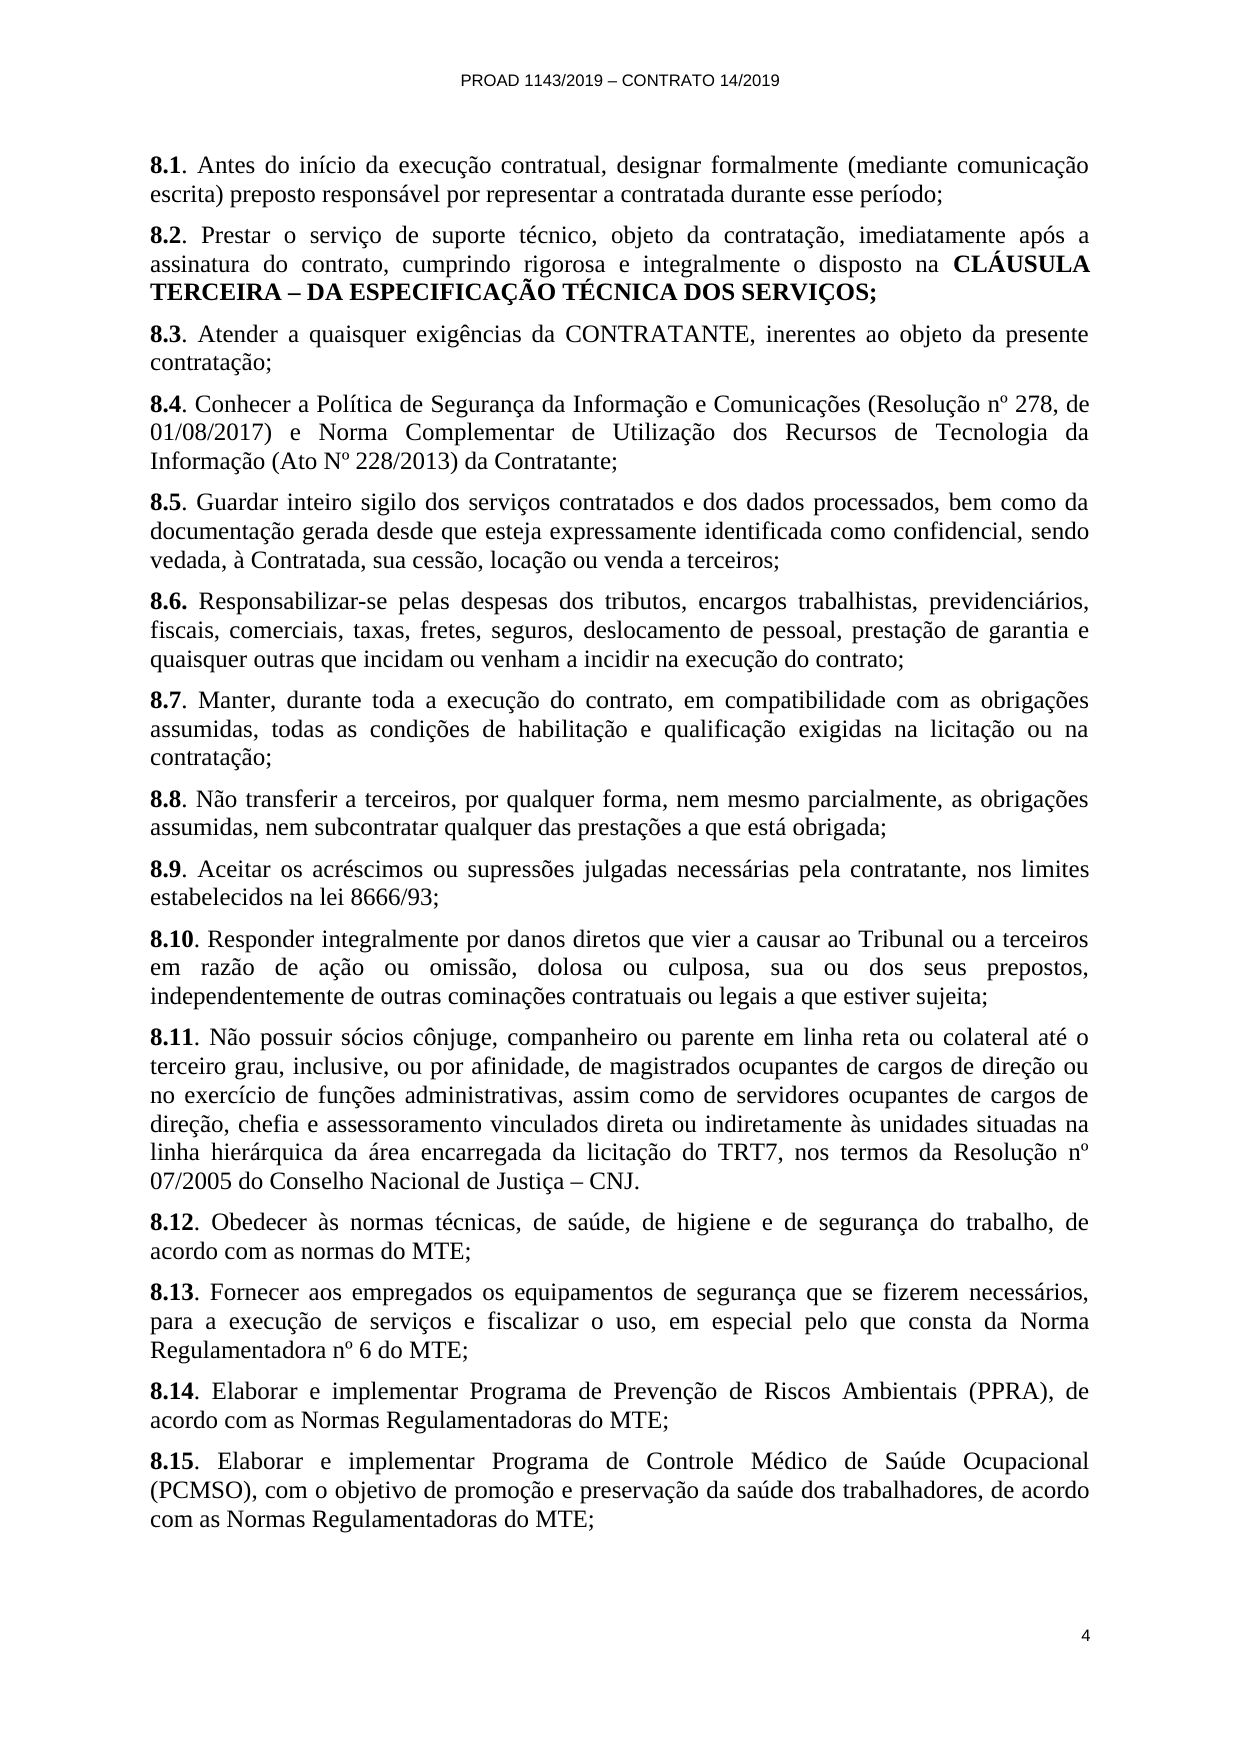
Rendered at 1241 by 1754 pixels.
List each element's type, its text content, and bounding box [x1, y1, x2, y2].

text 8.13. Fornecer aos empregados os equipamentos de segurança que se fizerem necessários, para a execução de serviços e fiscalizar o uso, em especial pelo que consta da Norma Regulamentadora nº 6 do MTE; [150, 1277, 1090, 1364]
text 8.4. Conhecer a Política de Segurança da Informação e Comunicações (Resolução nº 278, de 01/08/2017) e Norma Complementar de Utilização dos Recursos de Tecnologia da Informação (Ato Nº 228/2013) da Contratante; [150, 389, 1090, 475]
text 8.8. Não transferir a terceiros, por qualquer forma, nem mesmo parcialmente, as obrigações assumidas, nem subcontratar qualquer das prestações a que está obrigada; [150, 784, 1090, 841]
text 8.11. Não possuir sócios cônjuge, companheiro ou parente em linha reta ou colateral até o terceiro grau, inclusive, ou por afinidade, de magistrados ocupantes de cargos de direção ou no exercício de funções administrativas, assim como de servidores ocupantes de cargos de direção, chefia e assessoramento vinculados direta ou indiretamente às unidades situadas na linha hierárquica da área encarregada da licitação do TRT7, nos termos da Resolução nº 07/2005 do Conselho Nacional de Justiça – CNJ. [150, 1022, 1090, 1195]
text 8.1. Antes do início da execução contratual, designar formalmente (mediante comunicação escrita) preposto responsável por representar a contratada durante esse período; [150, 150, 1090, 207]
text 8.6. Responsabilizar-se pelas despesas dos tributos, encargos trabalhistas, previdenciários, fiscais, comerciais, taxas, fretes, seguros, deslocamento de pessoal, prestação de garantia e quaisquer outras que incidam ou venham a incidir na execução do contrato; [150, 586, 1090, 672]
text 8.10. Responder integralmente por danos diretos que vier a causar ao Tribunal ou a terceiros em razão de ação ou omissão, dolosa ou culposa, sua ou dos seus prepostos, independentemente de outras cominações contratuais ou legais a que estiver sujeita; [150, 924, 1090, 1010]
text 8.7. Manter, durante toda a execução do contrato, em compatibilidade com as obrigações assumidas, todas as condições de habilitação e qualificação exigidas na licitação ou na contratação; [150, 685, 1090, 771]
text 8.2. Prestar o serviço de suporte técnico, objeto da contratação, imediatamente após a assinatura do contrato, cumprindo rigorosa e integralmente o disposto na CLÁUSULA TERCEIRA – DA ESPECIFICAÇÃO TÉCNICA DOS SERVIÇOS; [150, 220, 1090, 306]
text 8.3. Atender a quaisquer exigências da CONTRATANTE, inerentes ao objeto da presente contratação; [150, 319, 1090, 376]
text 8.5. Guardar inteiro sigilo dos serviços contratados e dos dados processados, bem como da documentação gerada desde que esteja expressamente identificada como confidencial, sendo vedada, à Contratada, sua cessão, locação ou venda a terceiros; [150, 487, 1090, 574]
text 8.15. Elaborar e implementar Programa de Controle Médico de Saúde Ocupacional (PCMSO), com o objetivo de promoção e preservação da saúde dos trabalhadores, de acordo com as Normas Regulamentadoras do MTE; [150, 1446, 1090, 1532]
text 8.14. Elaborar e implementar Programa de Prevenção de Riscos Ambientais (PPRA), de acordo com as Normas Regulamentadoras do MTE; [150, 1376, 1090, 1434]
text 8.12. Obedecer às normas técnicas, de saúde, de higiene e de segurança do trabalho, de acordo com as normas do MTE; [150, 1207, 1090, 1265]
text 8.9. Aceitar os acréscimos ou supressões julgadas necessárias pela contratante, nos limites estabelecidos na lei 8666/93; [150, 854, 1090, 911]
